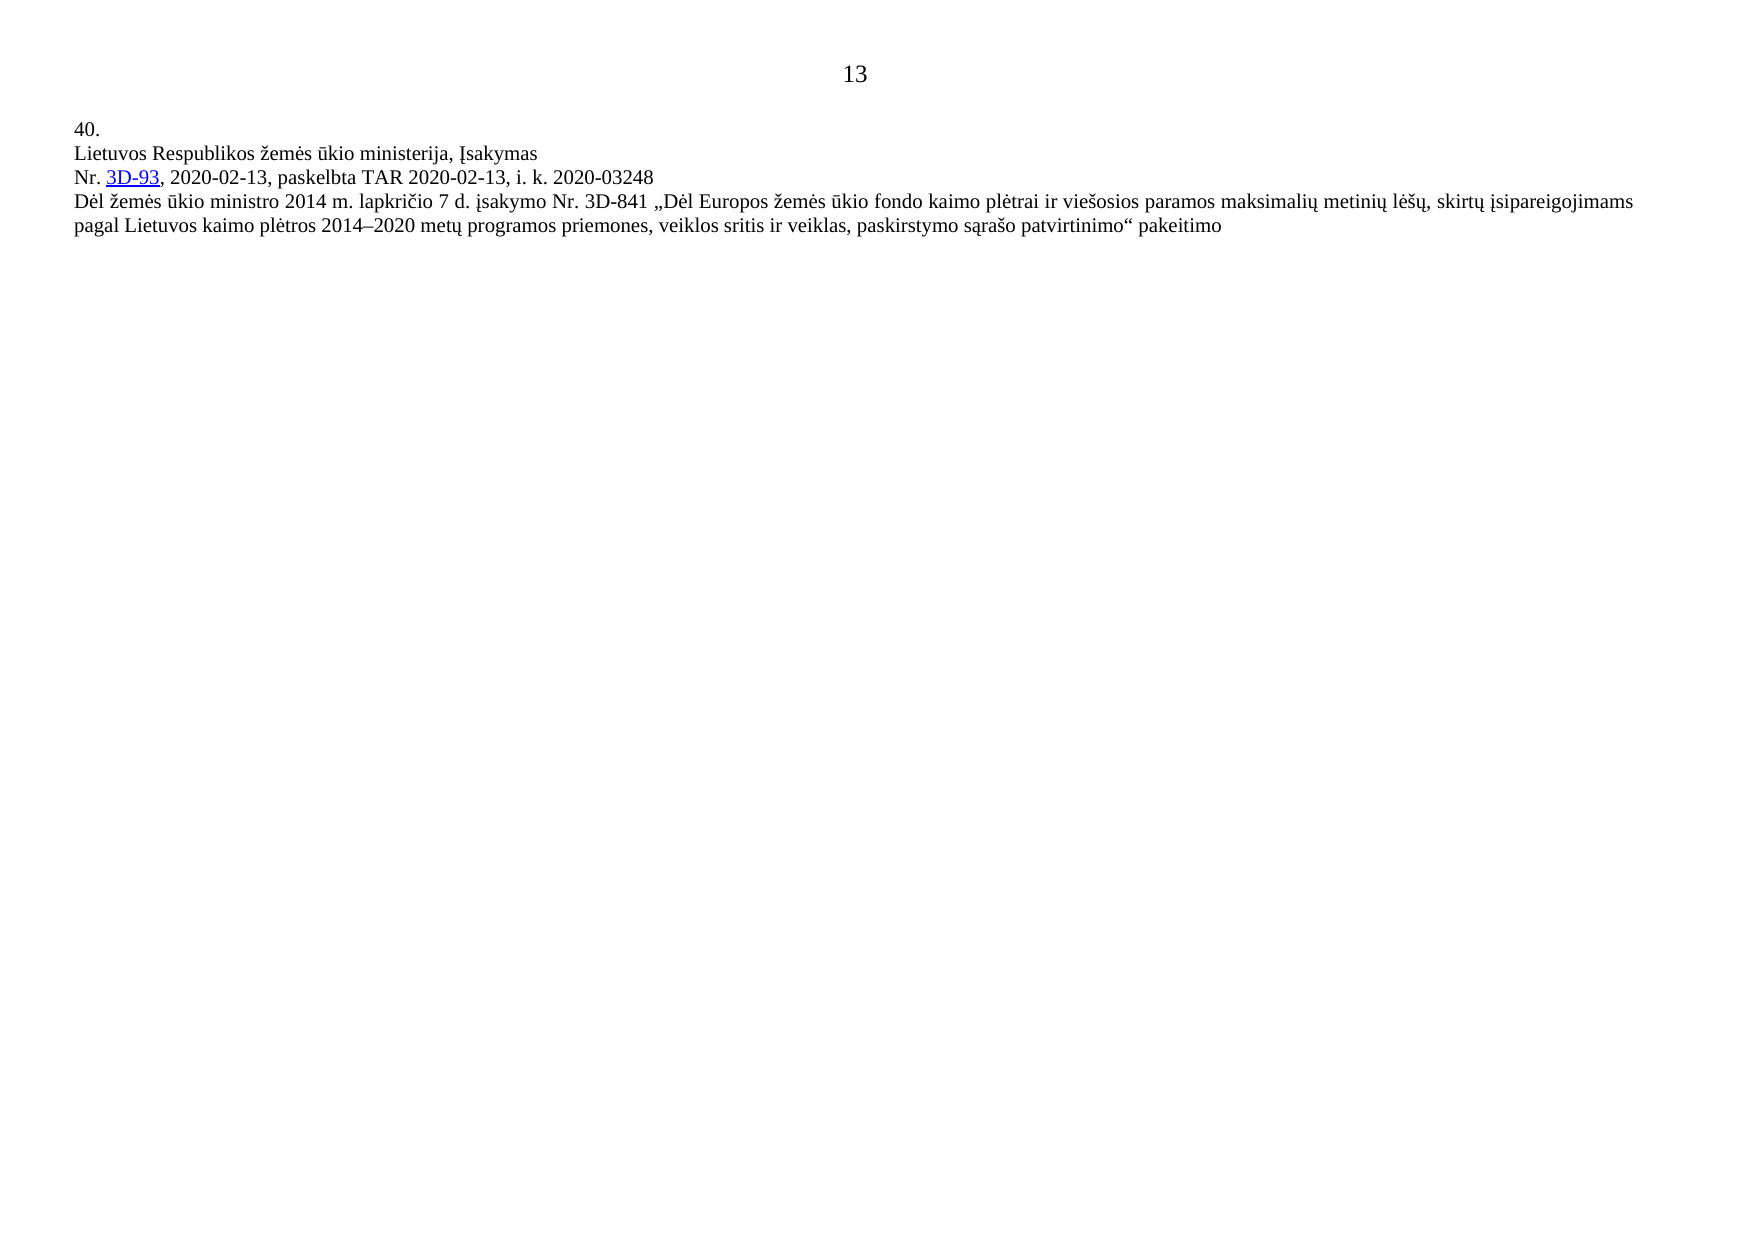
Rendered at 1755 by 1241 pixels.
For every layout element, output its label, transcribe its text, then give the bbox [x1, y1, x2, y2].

text Lietuvos Respublikos žemės ūkio ministerija, Įsakymas [74, 141, 1636, 165]
text Nr. 3D-93, 2020-02-13, paskelbta TAR 2020-02-13, i. k. 2020-03248 [74, 165, 1636, 189]
text 40. [74, 117, 1636, 141]
text Dėl žemės ūkio ministro 2014 m. lapkričio 7 d. įsakymo Nr. 3D-841 „Dėl Europos žemės ūkio fondo kaimo plėtrai ir viešosios paramos maksimalių metinių lėšų, skirtų įsipareigojimams pagal Lietuvos kaimo plėtros 2014–2020 metų programos priemones, veiklos sritis ir veiklas, paskirstymo sąrašo patvirtinimo“ pakeitimo [74, 189, 1636, 237]
